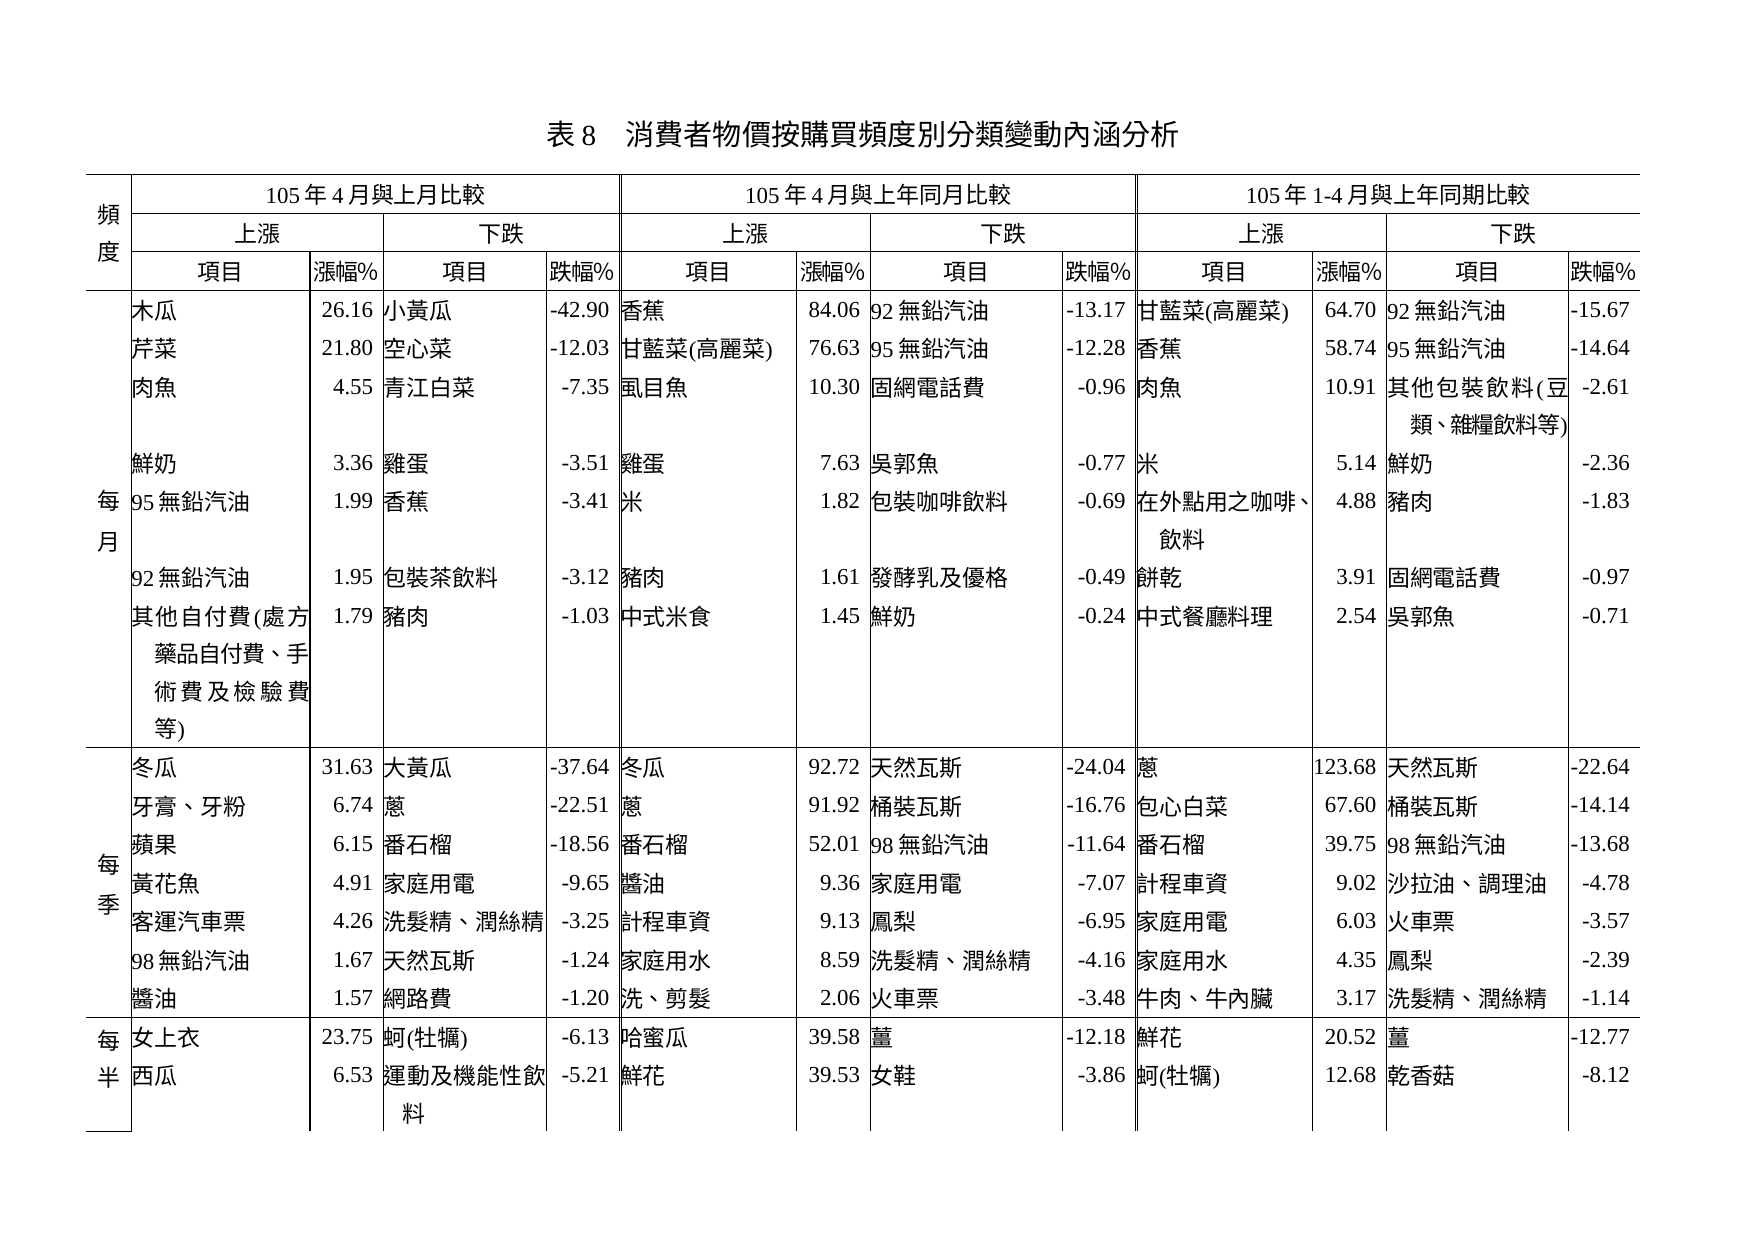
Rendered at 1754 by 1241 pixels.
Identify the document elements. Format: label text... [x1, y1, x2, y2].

table_cell 肉魚 [1138, 367, 1312, 443]
table_cell -3.86 [1063, 1055, 1135, 1131]
table_cell 31.63 [311, 748, 383, 785]
table_cell -3.57 [1569, 901, 1640, 939]
table_cell 98無鉛汽油 [1387, 824, 1568, 862]
table_cell -4.16 [1063, 940, 1135, 978]
table_cell 鳳梨 [871, 901, 1062, 939]
table_cell -3.48 [1063, 978, 1135, 1017]
table_cell -12.77 [1569, 1018, 1640, 1055]
table_cell 23.75 [311, 1018, 383, 1055]
table_cell -14.14 [1569, 785, 1640, 824]
table_cell 客運汽車票 [132, 901, 309, 939]
table_cell -13.68 [1569, 824, 1640, 862]
table_cell 包心白菜 [1138, 785, 1312, 824]
table_cell -6.13 [547, 1018, 619, 1055]
table_cell -3.51 [547, 443, 619, 481]
table_cell 2.54 [1313, 596, 1386, 747]
table_cell -9.65 [547, 863, 619, 901]
table_cell 92無鉛汽油 [1387, 291, 1568, 328]
table_cell 西瓜 [132, 1055, 309, 1131]
table_cell 項目 [1138, 252, 1312, 289]
table_cell 105年4月與上年同月比較 [622, 175, 1135, 212]
table_cell 沙拉油、調理油 [1387, 863, 1568, 901]
table_cell 每 月 [86, 291, 131, 747]
table_cell 乾香菇 [1387, 1055, 1568, 1131]
table_cell 1.45 [797, 596, 870, 747]
table_cell -14.64 [1569, 328, 1640, 367]
table_cell -0.24 [1063, 596, 1135, 747]
table_cell -0.77 [1063, 443, 1135, 481]
table_cell -12.18 [1063, 1018, 1135, 1055]
table_cell 9.13 [797, 901, 870, 939]
table_cell 中式米食 [622, 596, 796, 747]
table_cell 米 [1138, 443, 1312, 481]
table_cell 其他包裝飲料(豆類、雜糧飲料等) [1387, 367, 1568, 443]
table_cell 黃花魚 [132, 863, 309, 901]
table_cell 計程車資 [1138, 863, 1312, 901]
table_cell 火車票 [1387, 901, 1568, 939]
table_cell 1.95 [311, 557, 383, 596]
table_cell 4.91 [311, 863, 383, 901]
table_cell 火車票 [871, 978, 1062, 1017]
table_cell 1.61 [797, 557, 870, 596]
table_cell 項目 [1387, 252, 1568, 289]
table_cell 牛肉、牛內臟 [1138, 978, 1312, 1017]
table_cell 每半 [86, 1018, 131, 1131]
table_cell 漲幅％ [311, 252, 383, 289]
table_cell 豬肉 [384, 596, 546, 747]
table_cell 豬肉 [622, 557, 796, 596]
table_cell 6.74 [311, 785, 383, 824]
table_cell 95無鉛汽油 [1387, 328, 1568, 367]
table_cell -42.90 [547, 291, 619, 328]
table_cell 蚵(牡犡) [1138, 1055, 1312, 1131]
table_cell 跌幅％ [1063, 252, 1135, 289]
table_cell 39.58 [797, 1018, 870, 1055]
table_cell 鮮花 [622, 1055, 796, 1131]
table_cell -7.35 [547, 367, 619, 443]
table_cell 92無鉛汽油 [132, 557, 309, 596]
table_cell -15.67 [1569, 291, 1640, 328]
table_cell 其他自付費(處方藥品自付費、手術費及檢驗費等) [132, 596, 309, 747]
table_cell 鳳梨 [1387, 940, 1568, 978]
table_cell 下跌 [1387, 214, 1640, 251]
table_cell 4.26 [311, 901, 383, 939]
table_cell 牙膏、牙粉 [132, 785, 309, 824]
table_cell 1.67 [311, 940, 383, 978]
table_cell 3.36 [311, 443, 383, 481]
table_cell 76.63 [797, 328, 870, 367]
table_cell 女鞋 [871, 1055, 1062, 1131]
table_cell 每 季 [86, 748, 131, 1017]
table_cell 家庭用電 [384, 863, 546, 901]
table_cell -1.03 [547, 596, 619, 747]
table_cell 21.80 [311, 328, 383, 367]
table_cell 包裝茶飲料 [384, 557, 546, 596]
table_header 表8 消費者物價按購買頻度別分類變動內涵分析 [86, 95, 1640, 174]
table_cell 家庭用水 [622, 940, 796, 978]
table_cell 下跌 [871, 214, 1135, 251]
table_cell 4.55 [311, 367, 383, 443]
table_cell 項目 [132, 252, 309, 289]
table_cell 上漲 [622, 214, 870, 251]
table_cell 123.68 [1313, 748, 1386, 785]
table_cell -2.39 [1569, 940, 1640, 978]
table_cell 8.59 [797, 940, 870, 978]
table_cell 6.15 [311, 824, 383, 862]
table_cell -1.14 [1569, 978, 1640, 1017]
table_cell -0.71 [1569, 596, 1640, 747]
table_cell -5.21 [547, 1055, 619, 1131]
table_cell 20.52 [1313, 1018, 1386, 1055]
table_cell 洗、剪髮 [622, 978, 796, 1017]
table_cell 空心菜 [384, 328, 546, 367]
table_cell 運動及機能性飲料 [384, 1055, 546, 1131]
table_cell 固網電話費 [1387, 557, 1568, 596]
table_cell 天然瓦斯 [384, 940, 546, 978]
table_cell 漲幅％ [797, 252, 870, 289]
table_cell 家庭用水 [1138, 940, 1312, 978]
table_cell -3.12 [547, 557, 619, 596]
table_cell 2.06 [797, 978, 870, 1017]
table_cell 蔥 [622, 785, 796, 824]
table_cell 92.72 [797, 748, 870, 785]
table_cell 95無鉛汽油 [871, 328, 1062, 367]
table_cell 5.14 [1313, 443, 1386, 481]
table_cell 雞蛋 [384, 443, 546, 481]
table_cell -12.03 [547, 328, 619, 367]
table_cell -6.95 [1063, 901, 1135, 939]
table_cell 天然瓦斯 [871, 748, 1062, 785]
table_cell -7.07 [1063, 863, 1135, 901]
table_cell 84.06 [797, 291, 870, 328]
table_cell 香蕉 [622, 291, 796, 328]
table_cell 鮮奶 [1387, 443, 1568, 481]
table_cell 7.63 [797, 443, 870, 481]
table_cell 3.91 [1313, 557, 1386, 596]
table_cell 項目 [384, 252, 546, 289]
table_cell 冬瓜 [622, 748, 796, 785]
table_cell -0.97 [1569, 557, 1640, 596]
table_cell 鮮花 [1138, 1018, 1312, 1055]
table_cell 小黃瓜 [384, 291, 546, 328]
table_cell 甘藍菜(高麗菜) [1138, 291, 1312, 328]
table_cell 95無鉛汽油 [132, 481, 309, 557]
table_cell 4.88 [1313, 481, 1386, 557]
table_cell 項目 [871, 252, 1062, 289]
table_cell 芹菜 [132, 328, 309, 367]
table_cell 1.79 [311, 596, 383, 747]
table_cell 98無鉛汽油 [871, 824, 1062, 862]
table_cell 上漲 [132, 214, 383, 251]
table_cell 跌幅％ [547, 252, 619, 289]
table_cell 豬肉 [1387, 481, 1568, 557]
table_cell 3.17 [1313, 978, 1386, 1017]
table_cell -22.51 [547, 785, 619, 824]
table_cell -24.04 [1063, 748, 1135, 785]
table_cell 家庭用電 [1138, 901, 1312, 939]
table_cell 10.91 [1313, 367, 1386, 443]
table_cell 包裝咖啡飲料 [871, 481, 1062, 557]
table_cell 39.53 [797, 1055, 870, 1131]
table_cell 9.36 [797, 863, 870, 901]
table_cell 蘋果 [132, 824, 309, 862]
table_cell -1.20 [547, 978, 619, 1017]
table_cell 1.82 [797, 481, 870, 557]
table_cell 番石榴 [1138, 824, 1312, 862]
table_cell 下跌 [384, 214, 619, 251]
table_cell 木瓜 [132, 291, 309, 328]
table_cell 9.02 [1313, 863, 1386, 901]
table_cell -11.64 [1063, 824, 1135, 862]
table_cell 蚵(牡犡) [384, 1018, 546, 1055]
table_cell -8.12 [1569, 1055, 1640, 1131]
table_cell 蔥 [384, 785, 546, 824]
table_cell 105年4月與上月比較 [132, 175, 619, 212]
table_cell -16.76 [1063, 785, 1135, 824]
table_cell -4.78 [1569, 863, 1640, 901]
table_cell 香蕉 [384, 481, 546, 557]
table_cell 上漲 [1138, 214, 1386, 251]
table_cell 蔥 [1138, 748, 1312, 785]
table_cell 吳郭魚 [871, 443, 1062, 481]
table_cell 醬油 [132, 978, 309, 1017]
table_cell 漲幅％ [1313, 252, 1386, 289]
table_cell 鮮奶 [871, 596, 1062, 747]
table_cell 10.30 [797, 367, 870, 443]
table_cell 吳郭魚 [1387, 596, 1568, 747]
table_cell 鮮奶 [132, 443, 309, 481]
table_cell 98無鉛汽油 [132, 940, 309, 978]
table_cell 67.60 [1313, 785, 1386, 824]
table_cell 6.53 [311, 1055, 383, 1131]
table_cell 家庭用電 [871, 863, 1062, 901]
table_cell -0.96 [1063, 367, 1135, 443]
table_cell -0.69 [1063, 481, 1135, 557]
table_cell -18.56 [547, 824, 619, 862]
table_cell 肉魚 [132, 367, 309, 443]
table_cell 桶裝瓦斯 [1387, 785, 1568, 824]
table_cell 香蕉 [1138, 328, 1312, 367]
table_cell 洗髮精、潤絲精 [384, 901, 546, 939]
table_cell 桶裝瓦斯 [871, 785, 1062, 824]
table_cell 甘藍菜(高麗菜) [622, 328, 796, 367]
table_cell 番石榴 [384, 824, 546, 862]
table_cell 大黃瓜 [384, 748, 546, 785]
table_cell 91.92 [797, 785, 870, 824]
table_cell 計程車資 [622, 901, 796, 939]
table_cell 虱目魚 [622, 367, 796, 443]
table_cell 薑 [1387, 1018, 1568, 1055]
table_cell 餅乾 [1138, 557, 1312, 596]
table_cell 哈蜜瓜 [622, 1018, 796, 1055]
table_cell -2.36 [1569, 443, 1640, 481]
table_cell -3.25 [547, 901, 619, 939]
table_cell 12.68 [1313, 1055, 1386, 1131]
table_cell 中式餐廳料理 [1138, 596, 1312, 747]
table_cell 1.99 [311, 481, 383, 557]
table_cell 女上衣 [132, 1018, 309, 1055]
table_cell 洗髮精、潤絲精 [1387, 978, 1568, 1017]
table_cell 青江白菜 [384, 367, 546, 443]
table_cell 冬瓜 [132, 748, 309, 785]
table_cell 52.01 [797, 824, 870, 862]
table_cell 跌幅％ [1569, 252, 1640, 289]
table_cell 洗髮精、潤絲精 [871, 940, 1062, 978]
table_cell 1.57 [311, 978, 383, 1017]
table_cell 39.75 [1313, 824, 1386, 862]
table_cell -12.28 [1063, 328, 1135, 367]
table_cell 米 [622, 481, 796, 557]
table_cell 雞蛋 [622, 443, 796, 481]
table_cell -13.17 [1063, 291, 1135, 328]
table_cell -3.41 [547, 481, 619, 557]
table_cell 項目 [622, 252, 796, 289]
table_cell 105年1-4月與上年同期比較 [1138, 175, 1640, 212]
table_cell 發酵乳及優格 [871, 557, 1062, 596]
table_cell 網路費 [384, 978, 546, 1017]
table_cell -1.83 [1569, 481, 1640, 557]
table_cell 在外點用之咖啡、飲料 [1138, 481, 1312, 557]
table_cell 固網電話費 [871, 367, 1062, 443]
table_cell 番石榴 [622, 824, 796, 862]
table_cell 4.35 [1313, 940, 1386, 978]
table_cell 6.03 [1313, 901, 1386, 939]
table_cell -22.64 [1569, 748, 1640, 785]
table_cell 薑 [871, 1018, 1062, 1055]
table_cell -0.49 [1063, 557, 1135, 596]
table_cell 醬油 [622, 863, 796, 901]
table_cell 58.74 [1313, 328, 1386, 367]
table_cell -2.61 [1569, 367, 1640, 443]
table_cell 64.70 [1313, 291, 1386, 328]
table_cell 92無鉛汽油 [871, 291, 1062, 328]
table_cell 天然瓦斯 [1387, 748, 1568, 785]
table_cell 26.16 [311, 291, 383, 328]
table_cell -37.64 [547, 748, 619, 785]
table_cell -1.24 [547, 940, 619, 978]
table_cell 頻度 [86, 175, 131, 289]
